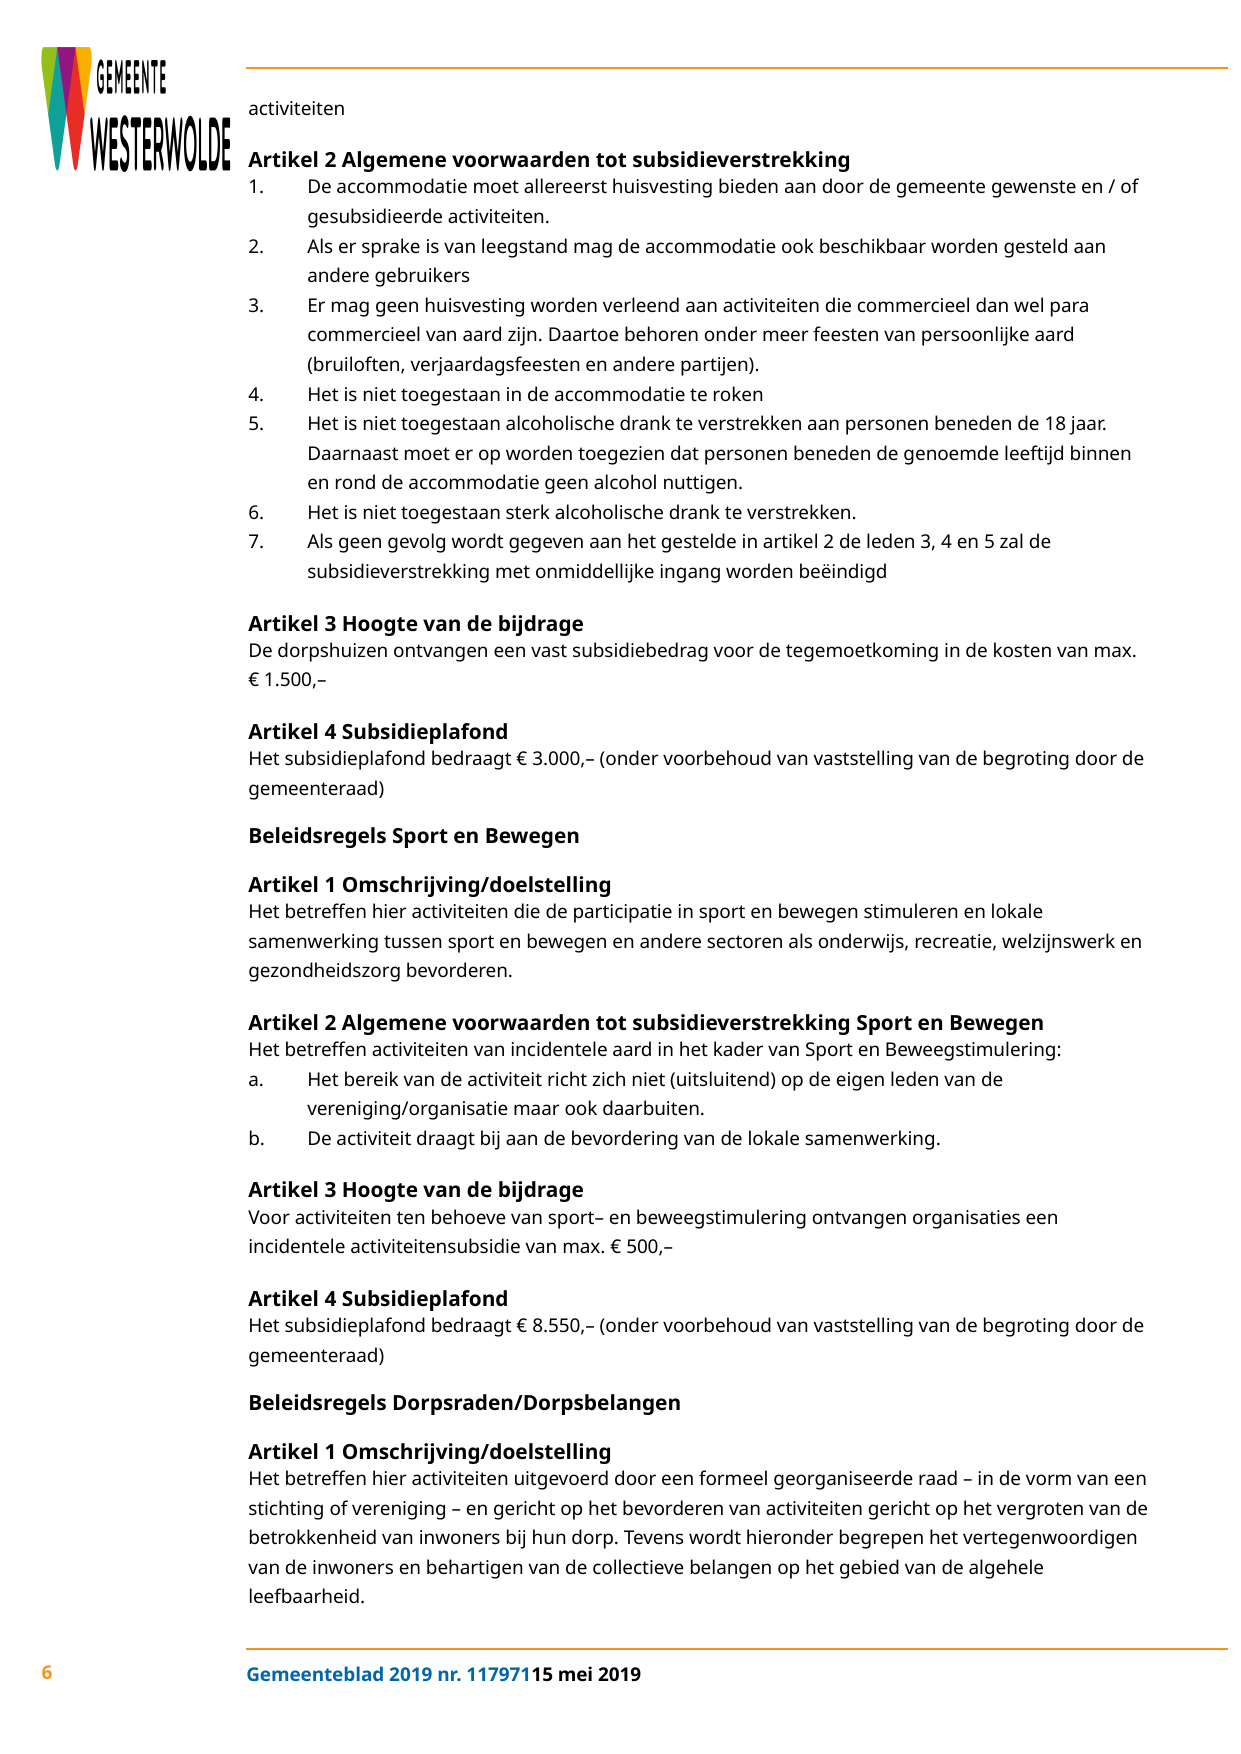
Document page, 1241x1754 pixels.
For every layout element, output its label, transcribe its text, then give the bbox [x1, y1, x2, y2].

text activiteiten [248, 95, 1152, 121]
text Het betreffen activiteiten van incidentele aard in het kader van Sport en Beweegstimulering: [248, 1036, 1152, 1062]
text Het subsidieplafond bedraagt € 8.550,– (onder voorbehoud van vaststelling van de begroting door de gemeenteraad) [248, 1312, 1152, 1368]
list Het is niet toegestaan alcoholische drank te verstrekken aan personen beneden de 18 jaar. Daarnaast moet er op worden toegezien dat personen beneden de genoemde leeftijd binnen en rond de accommodatie geen alcohol nuttigen. [248, 410, 1152, 495]
text Beleidsregels Sport en Bewegen [248, 821, 1152, 849]
list De accommodatie moet allereerst huisvesting bieden aan door de gemeente gewenste en / of gesubsidieerde activiteiten. [248, 174, 1152, 229]
text Het subsidieplafond bedraagt € 3.000,– (onder voorbehoud van vaststelling van de begroting door de gemeenteraad) [248, 746, 1152, 801]
picture [41, 47, 231, 172]
text Het betreffen hier activiteiten uitgevoerd door een formeel georganiseerde raad – in de vorm van een stichting of vereniging – en gericht op het bevorderen van activiteiten gericht op het vergroten van de betrokkenheid van inwoners bij hun dorp. Tevens wordt hieronder begrepen het vertegenwoordigen van de inwoners en behartigen van de collectieve belangen op het gebied van de algehele leefbaarheid. [248, 1465, 1152, 1609]
list Als geen gevolg wordt gegeven aan het gestelde in artikel 2 de leden 3, 4 en 5 zal de subsidieverstrekking met onmiddellijke ingang worden beëindigd [248, 529, 1152, 584]
list Het bereik van de activiteit richt zich niet (uitsluitend) op de eigen leden van de vereniging/organisatie maar ook daarbuiten. [248, 1066, 1152, 1121]
text Voor activiteiten ten behoeve van sport– en beweegstimulering ontvangen organisaties een incidentele activiteitensubsidie van max. € 500,– [248, 1204, 1152, 1259]
text Artikel 2 Algemene voorwaarden tot subsidieverstrekking Sport en Bewegen [248, 1008, 1152, 1036]
text Artikel 4 Subsidieplafond [248, 1284, 1152, 1312]
list Als er sprake is van leegstand mag de accommodatie ook beschikbaar worden gesteld aan andere gebruikers [248, 233, 1152, 288]
text Artikel 4 Subsidieplafond [248, 717, 1152, 746]
text Artikel 3 Hoogte van de bijdrage [248, 609, 1152, 637]
list Er mag geen huisvesting worden verleend aan activiteiten die commercieel dan wel para commercieel van aard zijn. Daartoe behoren onder meer feesten van persoonlijke aard (bruiloften, verjaardagsfeesten en andere partijen). [248, 292, 1152, 377]
text Beleidsregels Dorpsraden/Dorpsbelangen [248, 1388, 1152, 1416]
text Het betreffen hier activiteiten die de participatie in sport en bewegen stimuleren en lokale samenwerking tussen sport en bewegen en andere sectoren als onderwijs, recreatie, welzijnswerk en gezondheidszorg bevorderen. [248, 898, 1152, 983]
list Het is niet toegestaan in de accommodatie te roken [248, 381, 1152, 406]
list Het is niet toegestaan sterk alcoholische drank te verstrekken. [248, 499, 1152, 525]
text Artikel 1 Omschrijving/doelstelling [248, 1437, 1152, 1465]
text De dorpshuizen ontvangen een vast subsidiebedrag voor de tegemoetkoming in de kosten van max. € 1.500,– [248, 637, 1152, 692]
text Artikel 3 Hoogte van de bijdrage [248, 1176, 1152, 1204]
text Artikel 2 Algemene voorwaarden tot subsidieverstrekking [248, 145, 1152, 174]
text Artikel 1 Omschrijving/doelstelling [248, 870, 1152, 898]
list De activiteit draagt bij aan de bevordering van de lokale samenwerking. [248, 1125, 1152, 1151]
